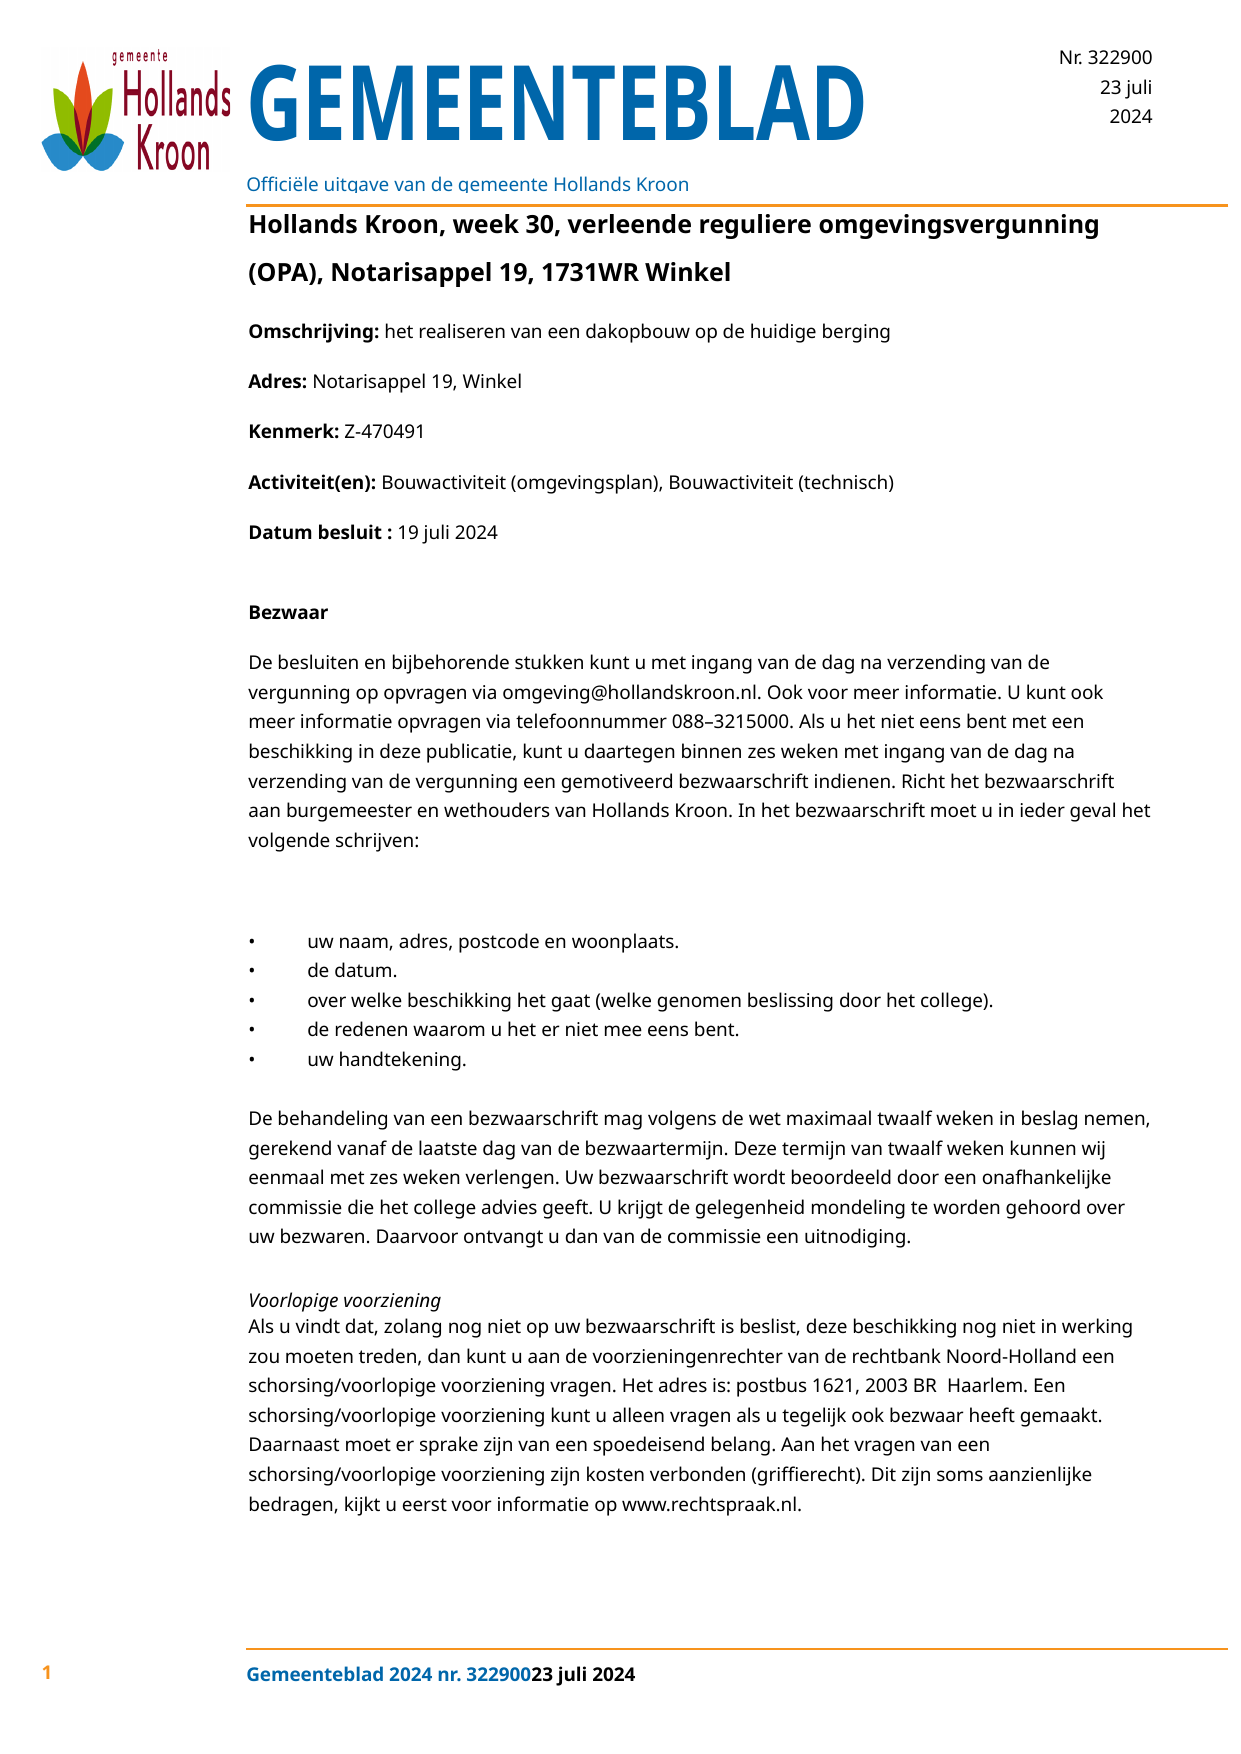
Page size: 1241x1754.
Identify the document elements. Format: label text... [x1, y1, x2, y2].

list de datum. [248, 957, 1152, 983]
text Kenmerk: Z-470491 [248, 419, 1152, 444]
picture [41, 47, 231, 172]
text Hollands Kroon, week 30, verleende reguliere omgevingsvergunning (OPA), Notarisappel 19, 1731WR Winkel [248, 207, 1152, 288]
list uw naam, adres, postcode en woonplaats. [248, 928, 1152, 953]
text Activiteit(en): Bouwactiviteit (omgevingsplan), Bouwactiviteit (technisch) [248, 469, 1152, 495]
text Als u vindt dat, zolang nog niet op uw bezwaarschrift is beslist, deze beschikking nog niet in werking zou moeten treden, dan kunt u aan de voorzieningenrechter van de rechtbank Noord-Holland een schorsing/voorlopige voorziening vragen. Het adres is: postbus 1621, 2003 BR Haarlem. Een schorsing/voorlopige voorziening kunt u alleen vragen als u tegelijk ook bezwaar heeft gemaakt. Daarnaast moet er sprake zijn van een spoedeisend belang. Aan het vragen van een schorsing/voorlopige voorziening zijn kosten verbonden (griffierecht). Dit zijn soms aanzienlijke bedragen, kijkt u eerst voor informatie op www.rechtspraak.nl. [248, 1313, 1152, 1517]
text Datum besluit : 19 juli 2024 [248, 519, 1152, 545]
table_header [248, 570, 700, 596]
list de redenen waarom u het er niet mee eens bent. [248, 1017, 1152, 1042]
text Adres: Notarisappel 19, Winkel [248, 368, 1152, 394]
text Bezwaar [248, 599, 1152, 625]
list uw handtekening. [248, 1046, 1152, 1072]
table_header [700, 570, 1152, 596]
text De behandeling van een bezwaarschrift mag volgens de wet maximaal twaalf weken in beslag nemen, gerekend vanaf de laatste dag van de bezwaartermijn. Deze termijn van twaalf weken kunnen wij eenmaal met zes weken verlengen. Uw bezwaarschrift wordt beoordeeld door een onafhankelijke commissie die het college advies geeft. U krijgt de gelegenheid mondeling te worden gehoord over uw bezwaren. Daarvoor ontvangt u dan van de commissie een uitnodiging. [248, 1105, 1152, 1249]
text Omschrijving: het realiseren van een dakopbouw op de huidige berging [248, 318, 1152, 344]
text De besluiten en bijbehorende stukken kunt u met ingang van de dag na verzending van de vergunning op opvragen via omgeving@hollandskroon.nl. Ook voor meer informatie. U kunt ook meer informatie opvragen via telefoonnummer 088–3215000. Als u het niet eens bent met een beschikking in deze publicatie, kunt u daartegen binnen zes weken met ingang van de dag na verzending van de vergunning een gemotiveerd bezwaarschrift indienen. Richt het bezwaarschrift aan burgemeester en wethouders van Hollands Kroon. In het bezwaarschrift moet u in ieder geval het volgende schrijven: [248, 649, 1152, 853]
list over welke beschikking het gaat (welke genomen beslissing door het college). [248, 987, 1152, 1013]
text Voorlopige voorziening [248, 1288, 1152, 1313]
